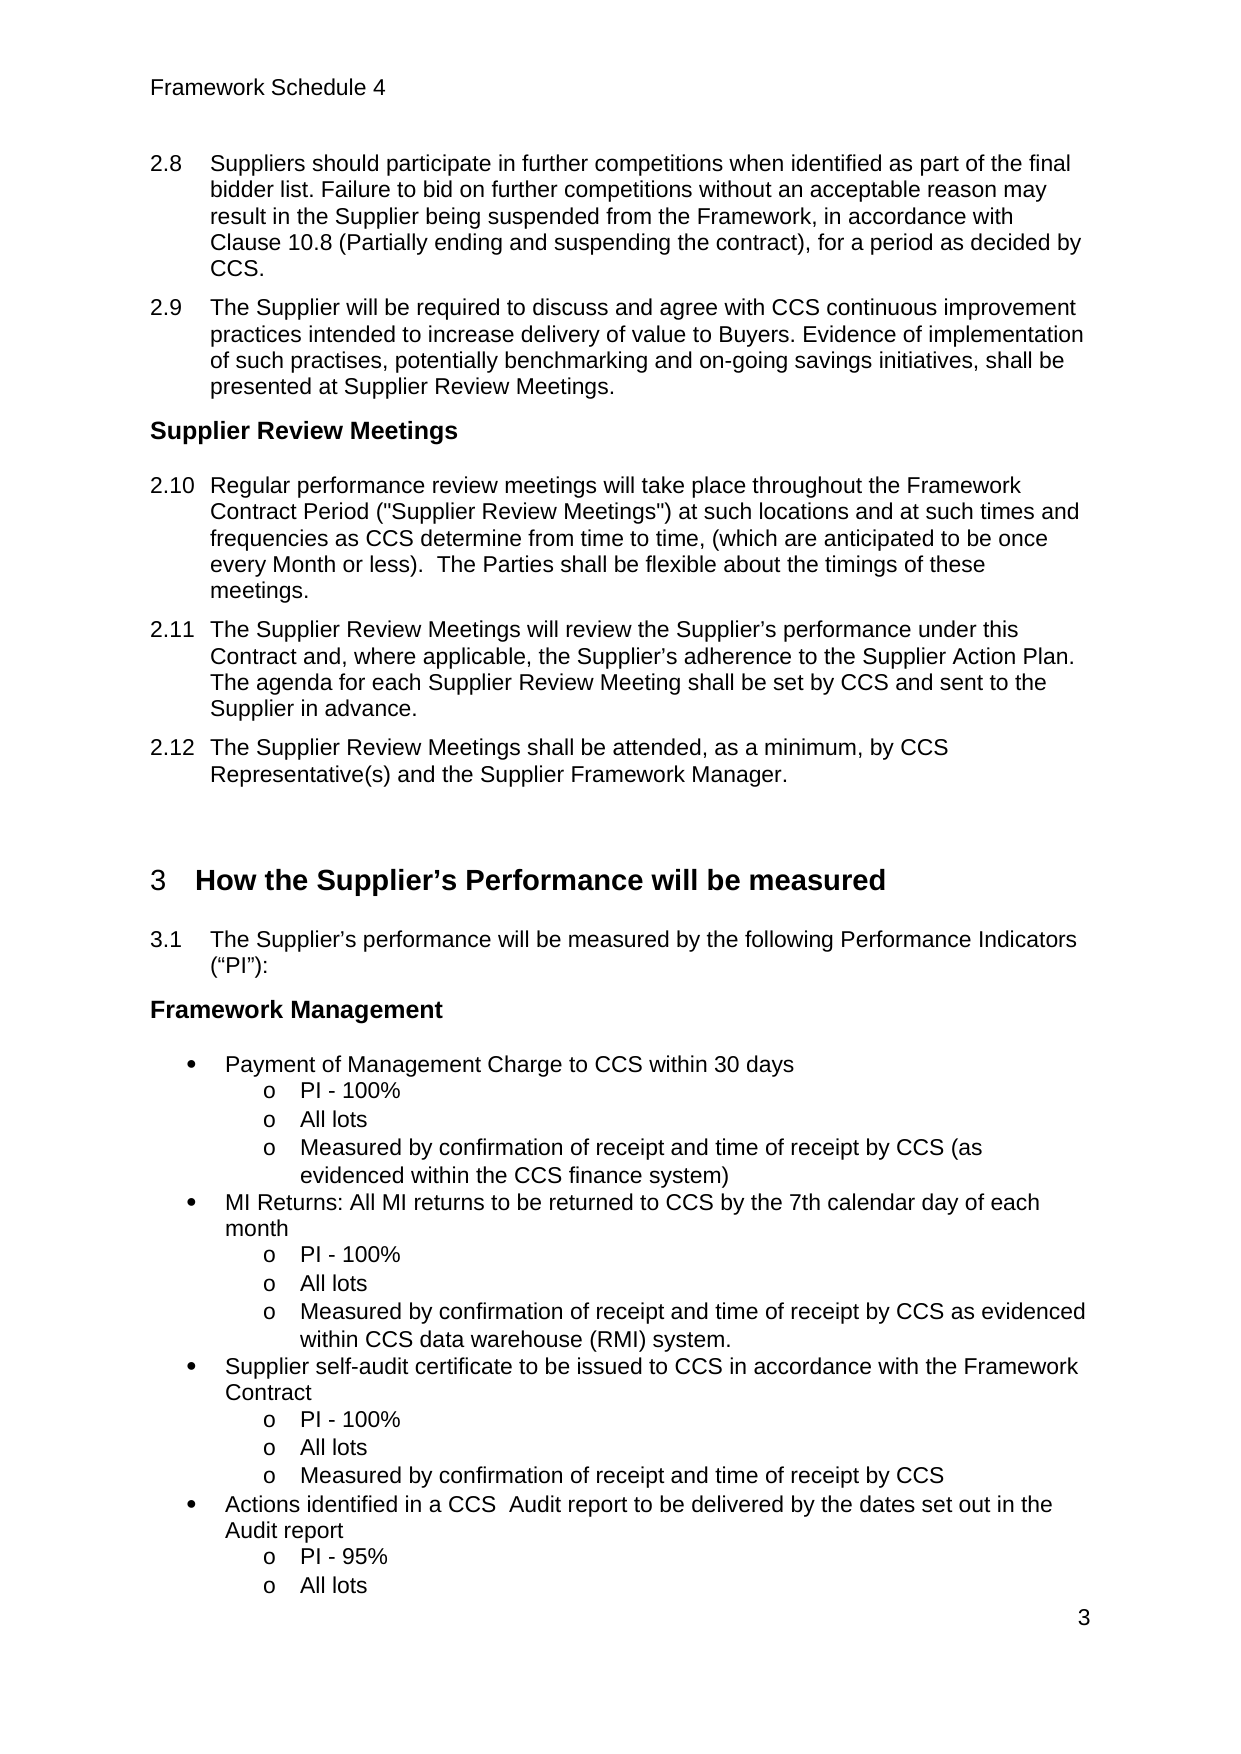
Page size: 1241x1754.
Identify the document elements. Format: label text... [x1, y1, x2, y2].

subtitle How the Supplier’s Performance will be measured [150, 863, 1090, 897]
list Actions identified in a CCS Audit report to be delivered by the dates set out in the Audit report [187, 1491, 1090, 1543]
list All lots [262, 1270, 1090, 1298]
list All lots [262, 1434, 1090, 1462]
list Regular performance review meetings will take place throughout the Framework Contract Period ("Supplier Review Meetings") at such locations and at such times and frequencies as CCS determine from time to time, (which are anticipated to be once every Month or less). The Parties shall be flexible about the timings of these meetings. [150, 472, 1090, 604]
list The Supplier Review Meetings shall be attended, as a minimum, by CCS Representative(s) and the Supplier Framework Manager. [150, 734, 1090, 787]
subtitle Supplier Review Meetings [150, 416, 1090, 445]
list PI - 95% [262, 1543, 1090, 1572]
subtitle Framework Management [150, 995, 1090, 1024]
list The Supplier will be required to discuss and agree with CCS continuous improvement practices intended to increase delivery of value to Buyers. Evidence of implementation of such practises, potentially benchmarking and on-going savings initiatives, shall be presented at Supplier Review Meetings. [150, 294, 1090, 400]
list PI - 100% [262, 1406, 1090, 1434]
list PI - 100% [262, 1077, 1090, 1106]
list Measured by confirmation of receipt and time of receipt by CCS as evidenced within CCS data warehouse (RMI) system. [262, 1298, 1090, 1353]
list Suppliers should participate in further competitions when identified as part of the final bidder list. Failure to bid on further competitions without an acceptable reason may result in the Supplier being suspended from the Framework, in accordance with Clause 10.8 (Partially ending and suspending the contract), for a period as decided by CCS. [150, 150, 1090, 282]
list All lots [262, 1106, 1090, 1134]
list The Supplier’s performance will be measured by the following Performance Indicators (“PI”): [150, 926, 1090, 979]
list PI - 100% [262, 1241, 1090, 1270]
list Measured by confirmation of receipt and time of receipt by CCS [262, 1462, 1090, 1491]
list The Supplier Review Meetings will review the Supplier’s performance under this Contract and, where applicable, the Supplier’s adherence to the Supplier Action Plan. The agenda for each Supplier Review Meeting shall be set by CCS and sent to the Supplier in advance. [150, 616, 1090, 722]
list Payment of Management Charge to CCS within 30 days [187, 1051, 1090, 1077]
list Measured by confirmation of receipt and time of receipt by CCS (as evidenced within the CCS finance system) [262, 1134, 1090, 1189]
list MI Returns: All MI returns to be returned to CCS by the 7th calendar day of each month [187, 1189, 1090, 1241]
list Supplier self-audit certificate to be issued to CCS in accordance with the Framework Contract [187, 1353, 1090, 1406]
list All lots [262, 1572, 1090, 1600]
